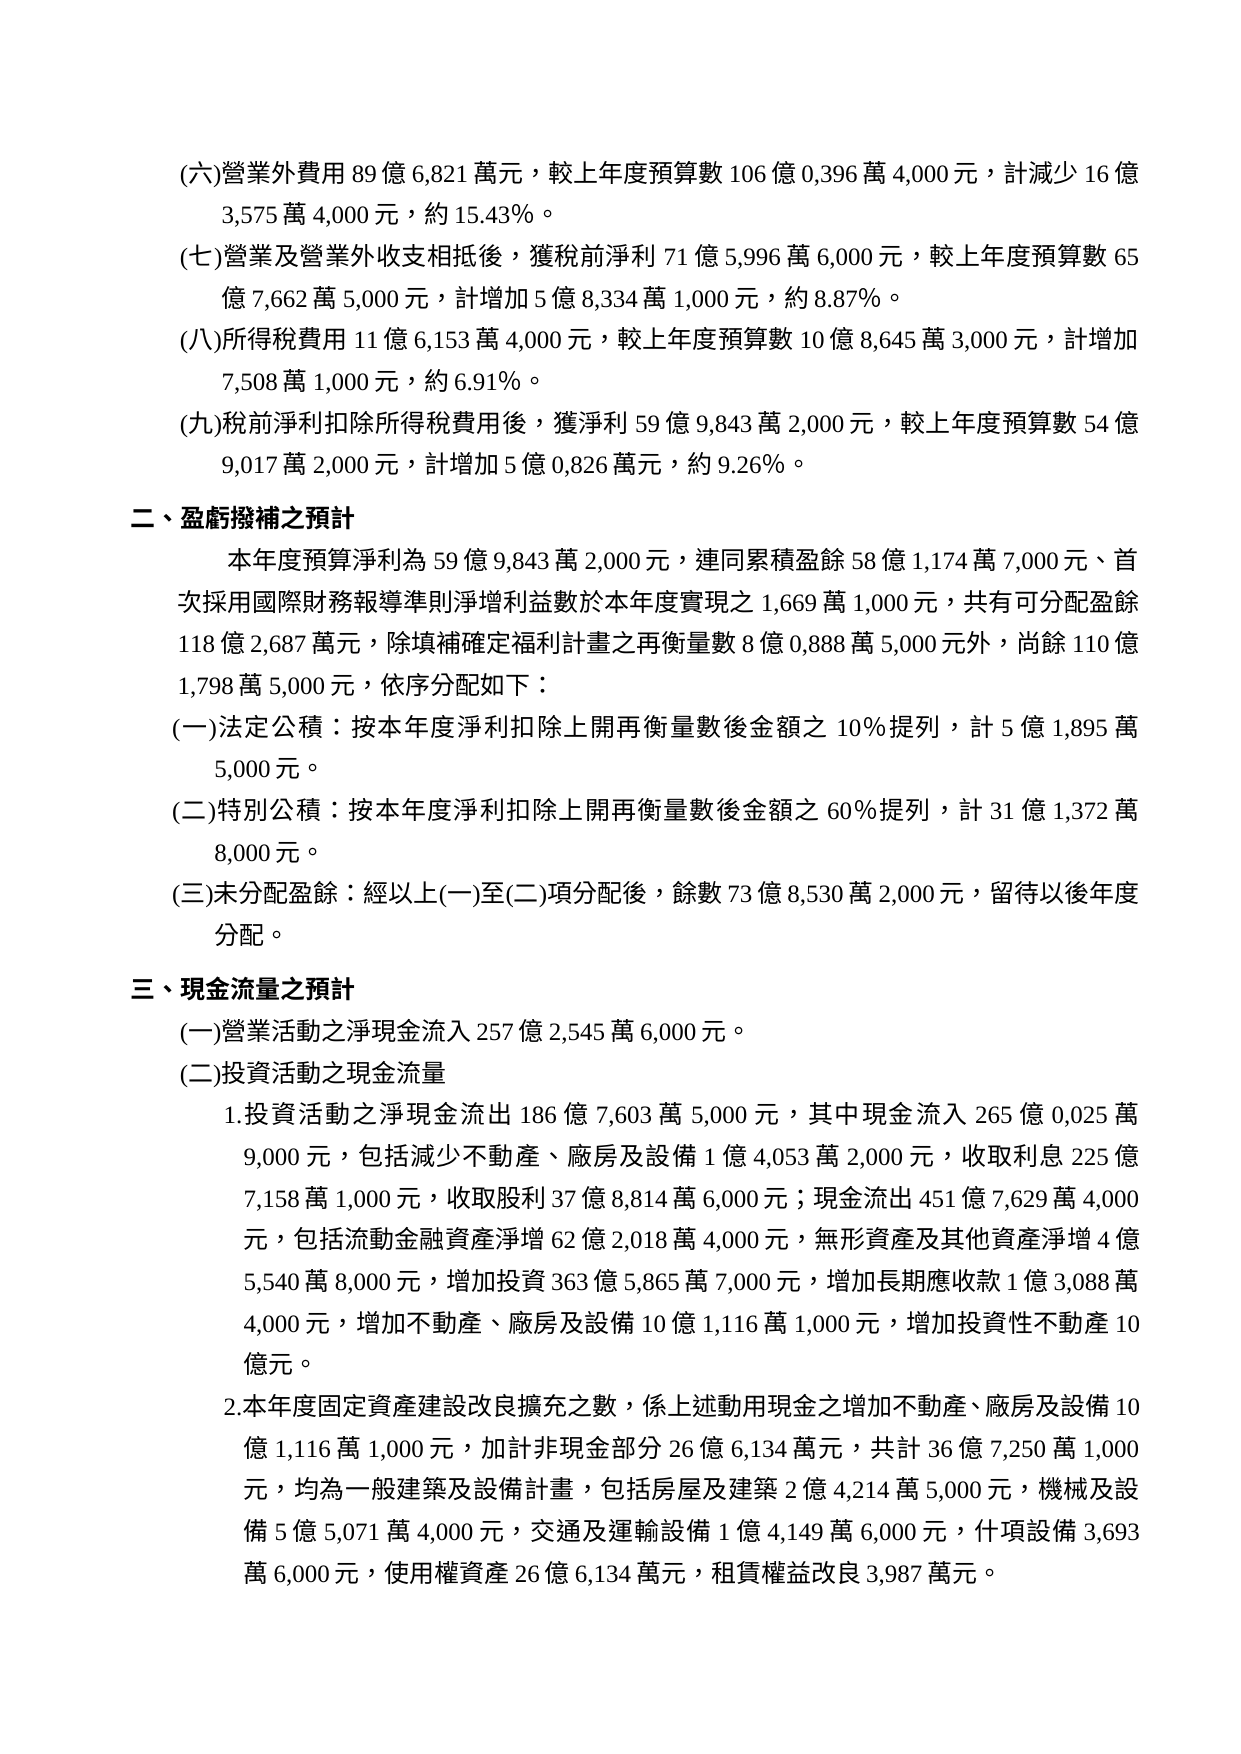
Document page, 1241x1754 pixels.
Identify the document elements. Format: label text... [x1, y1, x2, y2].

text 本年度預算淨利為59億9,843萬2,000元，連同累積盈餘58億1,174萬7,000元、首次採用國際財務報導準則淨增利益數於本年度實現之1,669萬1,000元，共有可分配盈餘118億2,687萬元，除填補確定福利計畫之再衡量數8億0,888萬5,000元外，尚餘110億1,798萬5,000元，依序分配如下： [177, 535, 1140, 702]
text (七)營業及營業外收支相抵後，獲稅前淨利71億5,996萬6,000元，較上年度預算數65億7,662萬5,000元，計增加5億8,334萬1,000元，約8.87％。 [179, 231, 1140, 314]
text (三)未分配盈餘：經以上(一)至(二)項分配後，餘數73億8,530萬2,000元，留待以後年度分配。 [172, 868, 1140, 952]
text 2.本年度固定資產建設改良擴充之數，係上述動用現金之增加不動產、廠房及設備10億1,116萬1,000元，加計非現金部分26億6,134萬元，共計36億7,250萬1,000元，均為一般建築及設備計畫，包括房屋及建築2億4,214萬5,000元，機械及設備5億5,071萬4,000元，交通及運輸設備1億4,149萬6,000元，什項設備3,693萬6,000元，使用權資產26億6,134萬元，租賃權益改良3,987萬元。 [223, 1381, 1140, 1589]
text (八)所得稅費用11億6,153萬4,000元，較上年度預算數10億8,645萬3,000元，計增加7,508萬1,000元，約6.91％。 [179, 314, 1140, 398]
text (一)法定公積：按本年度淨利扣除上開再衡量數後金額之10％提列，計5億1,895萬5,000元。 [172, 702, 1140, 785]
subtitle 三、現金流量之預計 [130, 964, 1140, 1006]
text (六)營業外費用89億6,821萬元，較上年度預算數106億0,396萬4,000元，計減少16億3,575萬4,000元，約15.43％。 [179, 148, 1140, 231]
text (二)特別公積：按本年度淨利扣除上開再衡量數後金額之60％提列，計31億1,372萬8,000元。 [172, 785, 1140, 868]
text (九)稅前淨利扣除所得稅費用後，獲淨利59億9,843萬2,000元，較上年度預算數54億9,017萬2,000元，計增加5億0,826萬元，約9.26％。 [179, 398, 1140, 481]
text (一)營業活動之淨現金流入257億2,545萬6,000元。 [179, 1006, 1140, 1048]
subtitle 二、盈虧撥補之預計 [130, 493, 1140, 535]
text (二)投資活動之現金流量 [179, 1048, 1140, 1089]
text 1.投資活動之淨現金流出186億7,603萬5,000元，其中現金流入265億0,025萬9,000元，包括減少不動產、廠房及設備1億4,053萬2,000元，收取利息225億7,158萬1,000元，收取股利37億8,814萬6,000元；現金流出451億7,629萬4,000元，包括流動金融資產淨增62億2,018萬4,000元，無形資產及其他資產淨增4億5,540萬8,000元，增加投資363億5,865萬7,000元，增加長期應收款1億3,088萬4,000元，增加不動產、廠房及設備10億1,116萬1,000元，增加投資性不動產10億元。 [223, 1089, 1140, 1381]
